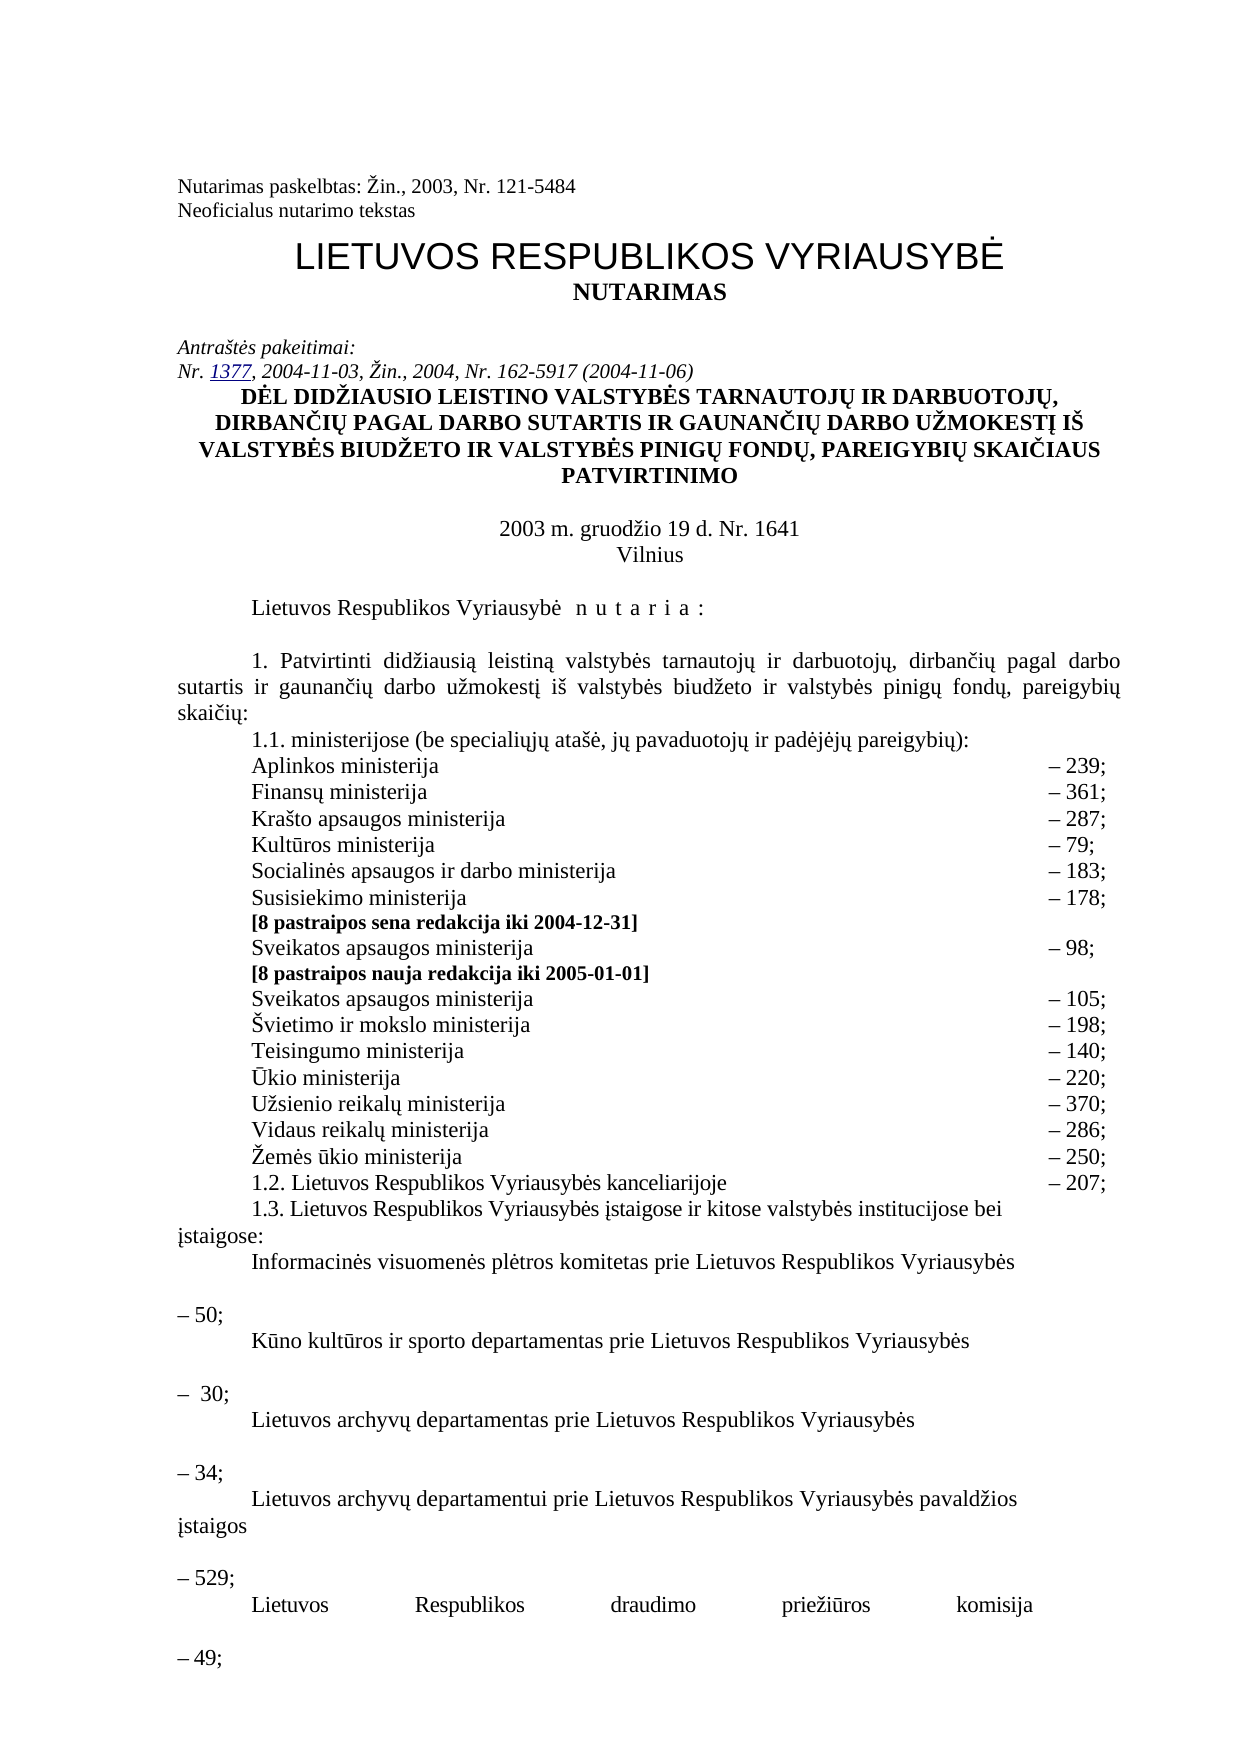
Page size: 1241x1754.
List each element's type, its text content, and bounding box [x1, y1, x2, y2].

text Sveikatos apsaugos ministerija – 105; [177, 985, 1122, 1011]
text 2003 m. gruodžio 19 d. Nr. 1641 [177, 515, 1122, 541]
text Neoficialus nutarimo tekstas [177, 198, 1122, 222]
text Socialinės apsaugos ir darbo ministerija – 183; [177, 857, 1122, 884]
text Lietuvos archyvų departamentas prie Lietuvos Respublikos Vyriausybės – 34; [177, 1406, 1033, 1485]
text [8 pastraipos nauja redakcija iki 2005-01-01] [177, 961, 1122, 985]
text Nr. 1377, 2004-11-03, Žin., 2004, Nr. 162-5917 (2004-11-06) [177, 359, 1122, 383]
text Kūno kultūros ir sporto departamentas prie Lietuvos Respublikos Vyriausybės – 30; [177, 1327, 1033, 1406]
text Užsienio reikalų ministerija – 370; [177, 1090, 1122, 1116]
text 1.1. ministerijose (be specialiųjų atašė, jų pavaduotojų ir padėjėjų pareigybių): [177, 726, 1122, 752]
text Lietuvos archyvų departamentui prie Lietuvos Respublikos Vyriausybės pavaldžios įstaigos – 529; [177, 1485, 1033, 1591]
text Susisiekimo ministerija – 178; [177, 884, 1122, 910]
text Vidaus reikalų ministerija – 286; [177, 1116, 1122, 1143]
text Lietuvos Respublikos Vyriausybė nutaria: [177, 594, 1122, 620]
text Aplinkos ministerija – 239; [177, 752, 1122, 778]
text Finansų ministerija – 361; [177, 778, 1122, 805]
text 1.2. Lietuvos Respublikos Vyriausybės kanceliarijoje – 207; [177, 1169, 1122, 1196]
text Kultūros ministerija – 79; [177, 831, 1122, 857]
text Lietuvos Respublikos draudimo priežiūros komisija – 49; [177, 1591, 1033, 1670]
text nutarimas [177, 277, 1122, 306]
text 1. Patvirtinti didžiausią leistiną valstybės tarnautojų ir darbuotojų, dirbančių pagal darbo sutartis ir gaunančių darbo užmokestį iš valstybės biudžeto ir valstybės pinigų fondų, pareigybių skaičių: [177, 647, 1122, 726]
text [8 pastraipos sena redakcija iki 2004-12-31] [177, 910, 1122, 934]
text Antraštės pakeitimai: [177, 335, 1122, 359]
text Teisingumo ministerija – 140; [177, 1037, 1122, 1064]
text Švietimo ir mokslo ministerija – 198; [177, 1011, 1122, 1037]
subtitle Lietuvos Respublikos Vyriausybė [177, 234, 1122, 277]
text Žemės ūkio ministerija – 250; [177, 1143, 1122, 1169]
text Informacinės visuomenės plėtros komitetas prie Lietuvos Respublikos Vyriausybės – 50; [177, 1248, 1033, 1327]
text Vilnius [177, 541, 1122, 568]
text Krašto apsaugos ministerija – 287; [177, 805, 1122, 831]
text Dėl didžiausio leistino valstybės tarnautojų ir darbuotojų, dirbančių pagal darbo sutartis ir gaunančių darbo užmokestį iš valstybės biudžeto ir valstybės pinigų fondų, pareigybių skaičiaus patvirtinimo [177, 383, 1122, 488]
text Sveikatos apsaugos ministerija – 98; [177, 934, 1122, 961]
text Ūkio ministerija – 220; [177, 1064, 1122, 1090]
subtitle Nutarimas paskelbtas: Žin., 2003, Nr. 121-5484 [177, 174, 1122, 198]
text 1.3. Lietuvos Respublikos Vyriausybės įstaigose ir kitose valstybės institucijose bei įstaigose: [177, 1196, 1034, 1248]
